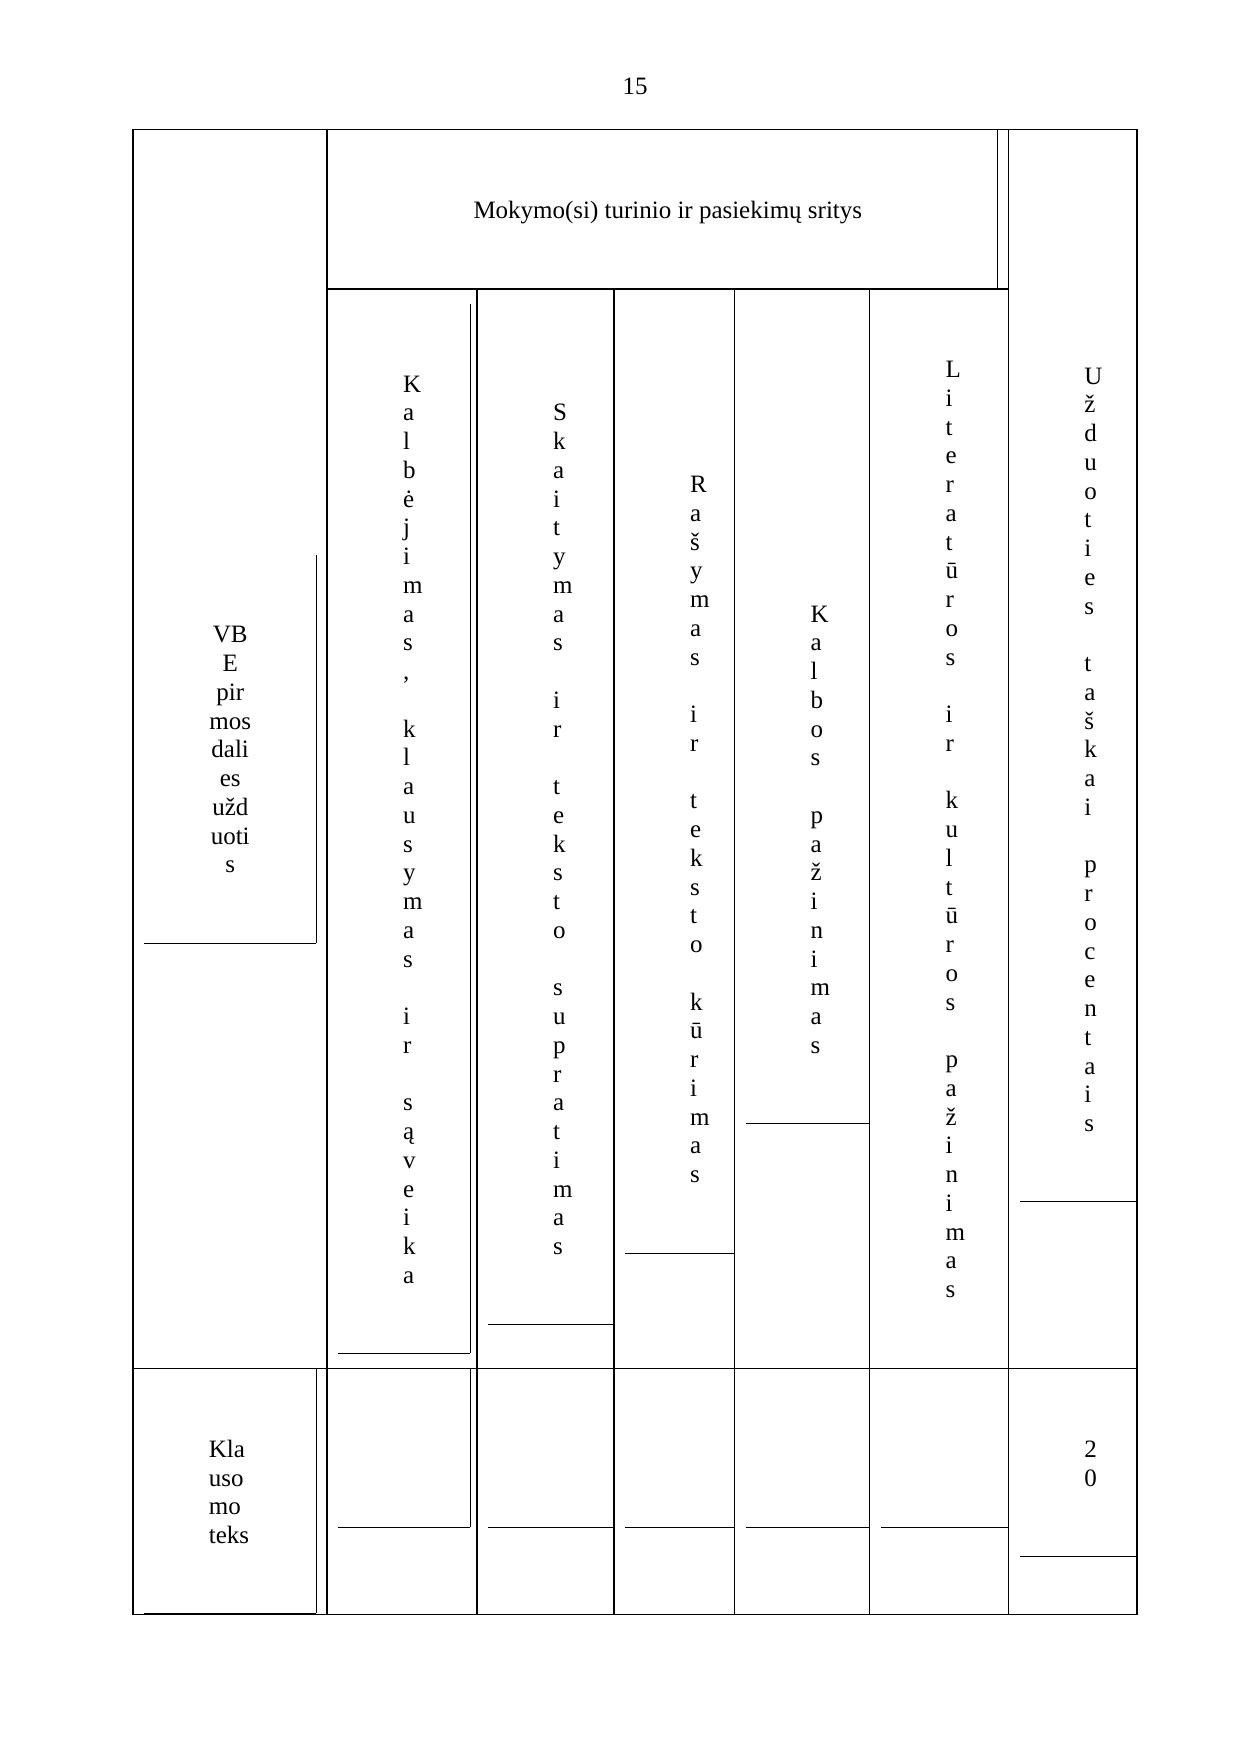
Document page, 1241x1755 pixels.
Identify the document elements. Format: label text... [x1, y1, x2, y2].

table_cell [317, 1369, 326, 1613]
table_cell Kalbėjimas, klausymas ir sąveika [328, 290, 476, 1368]
table_cell Kalbos pažinimas [735, 290, 869, 1368]
table_header Užduoties taškai procentais [1009, 130, 1136, 1368]
table_cell 20 [1009, 1369, 1136, 1613]
table_cell [870, 1369, 1008, 1613]
table_cell [735, 1369, 869, 1613]
table_header [998, 130, 1008, 288]
table_cell [328, 1369, 476, 1613]
table_cell Klausomo teks [134, 1369, 316, 1613]
table_header Mokymo(si) turinio ir pasiekimų sritys [328, 130, 997, 288]
table_cell Skaitymas ir teksto supratimas [478, 290, 613, 1368]
table_cell [615, 1369, 734, 1613]
table_cell [478, 1369, 613, 1613]
table_header VBE pirmos dalies užduotis [134, 130, 326, 1368]
table_cell Rašymas ir teksto kūrimas [615, 290, 734, 1368]
table_cell Literatūros ir kultūros pažinimas [870, 290, 1008, 1368]
